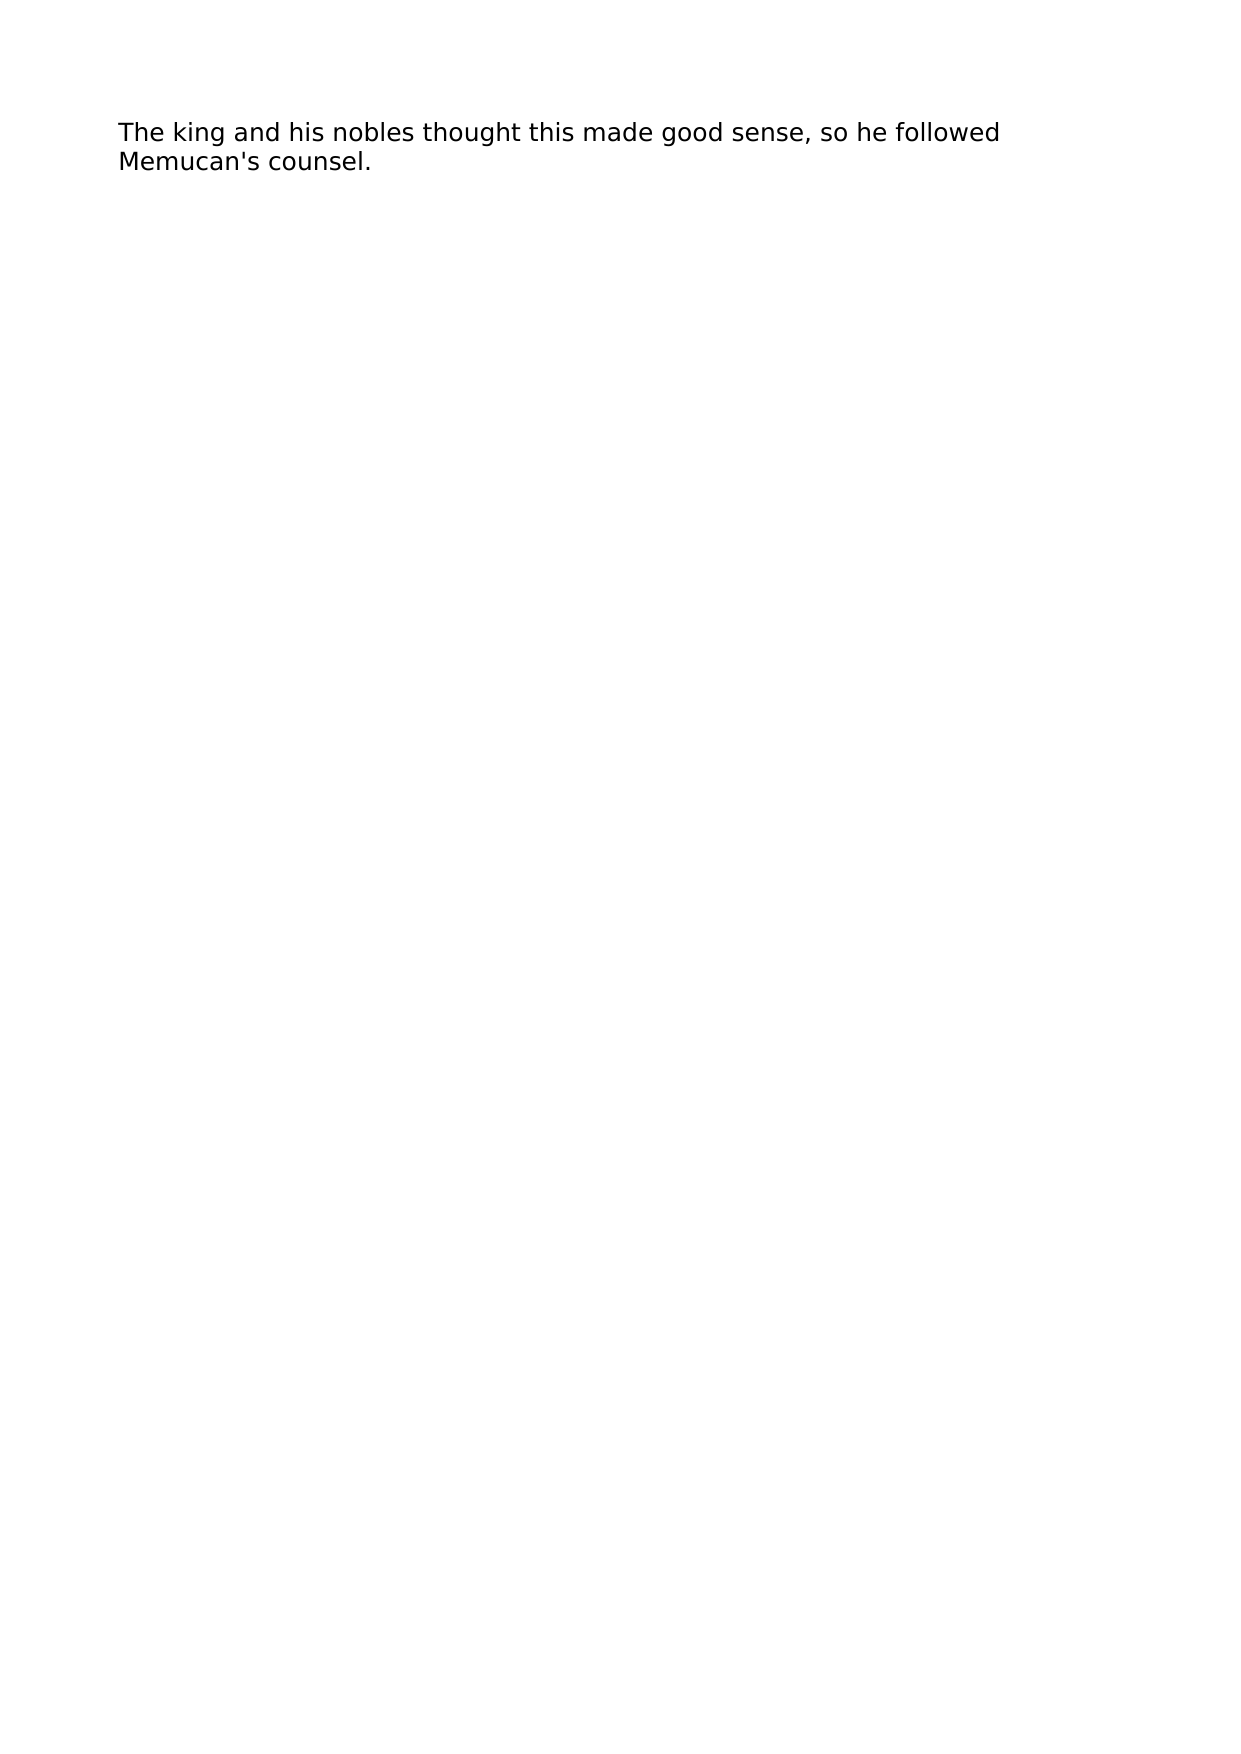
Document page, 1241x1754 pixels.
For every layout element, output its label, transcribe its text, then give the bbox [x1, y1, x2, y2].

text The king and his nobles thought this made good sense, so he followed Memucan's counsel. [118, 118, 1122, 176]
